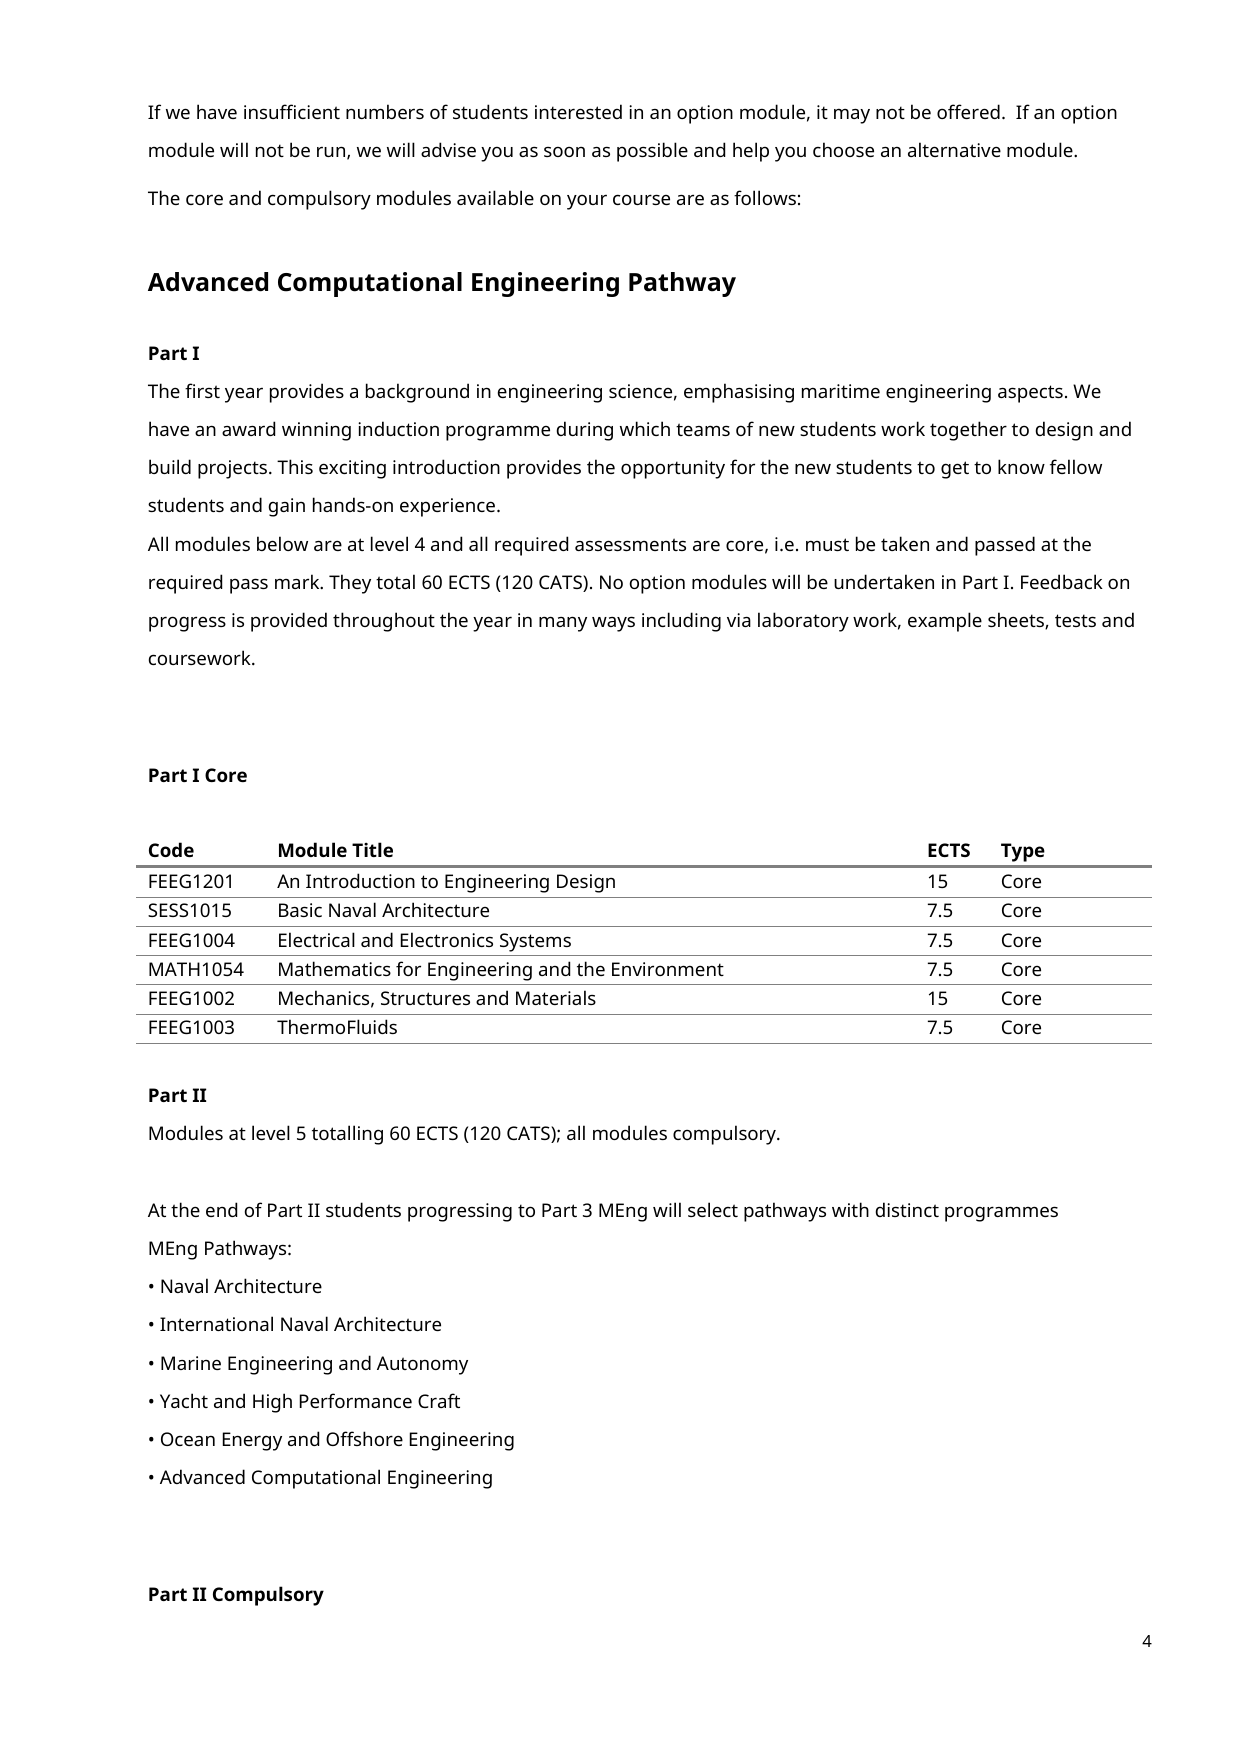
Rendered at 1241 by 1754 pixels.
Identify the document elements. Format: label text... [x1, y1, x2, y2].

table_header Advanced Computational Engineering Pathway [136, 233, 1152, 302]
table_cell Part I Core [136, 724, 1152, 837]
table_cell Part II Compulsory [136, 1543, 1152, 1618]
table_cell FEEG1003 [136, 1015, 266, 1043]
table_cell An Introduction to Engineering Design [266, 868, 916, 897]
table_cell 15 [916, 868, 989, 897]
table_cell Part II Modules at level 5 totalling 60 ECTS (120 CATS); all modules compulsory. At the end of Part II students progressing to Part 3 MEng will select pathways with distinct programmes MEng Pathways: • Naval Architecture • International Naval Architecture • Marine Engineering and Autonomy • Yacht and High Performance Craft • Ocean Energy and Offshore Engineering • Advanced Computational Engineering [136, 1044, 1152, 1543]
table_cell 7.5 [916, 927, 989, 955]
table_cell 7.5 [916, 956, 989, 984]
table_cell FEEG1004 [136, 927, 266, 955]
table_cell 7.5 [916, 1015, 989, 1043]
table_cell Mathematics for Engineering and the Environment [266, 956, 916, 984]
table_cell Type [989, 837, 1152, 865]
table_cell Electrical and Electronics Systems [266, 927, 916, 955]
table_cell MATH1054 [136, 956, 266, 984]
table_cell Core [989, 898, 1152, 926]
table_cell ThermoFluids [266, 1015, 916, 1043]
table_cell Core [989, 927, 1152, 955]
table_cell FEEG1002 [136, 985, 266, 1014]
table_cell Basic Naval Architecture [266, 898, 916, 926]
table_cell Core [989, 985, 1152, 1014]
table_cell Core [989, 1015, 1152, 1043]
text If we have insufficient numbers of students interested in an option module, it may not be offered. If an option module will not be run, we will advise you as soon as possible and help you choose an alternative module. [148, 99, 1152, 163]
table_cell FEEG1201 [136, 868, 266, 897]
text The core and compulsory modules available on your course are as follows: [148, 185, 1152, 211]
table_cell SESS1015 [136, 898, 266, 926]
table_cell ECTS [916, 837, 989, 865]
table_cell Core [989, 956, 1152, 984]
table_cell Module Title [266, 837, 916, 865]
table_cell Core [989, 868, 1152, 897]
table_cell Mechanics, Structures and Materials [266, 985, 916, 1014]
table_cell 7.5 [916, 898, 989, 926]
table_cell 15 [916, 985, 989, 1014]
table_cell Code [136, 837, 266, 865]
table_cell Part I The first year provides a background in engineering science, emphasising maritime engineering aspects. We have an award winning induction programme during which teams of new students work together to design and build projects. This exciting introduction provides the opportunity for the new students to get to know fellow students and gain hands-on experience. All modules below are at level 4 and all required assessments are core, i.e. must be taken and passed at the required pass mark. They total 60 ECTS (120 CATS). No option modules will be undertaken in Part I. Feedback on progress is provided throughout the year in many ways including via laboratory work, example sheets, tests and coursework. [136, 302, 1152, 724]
